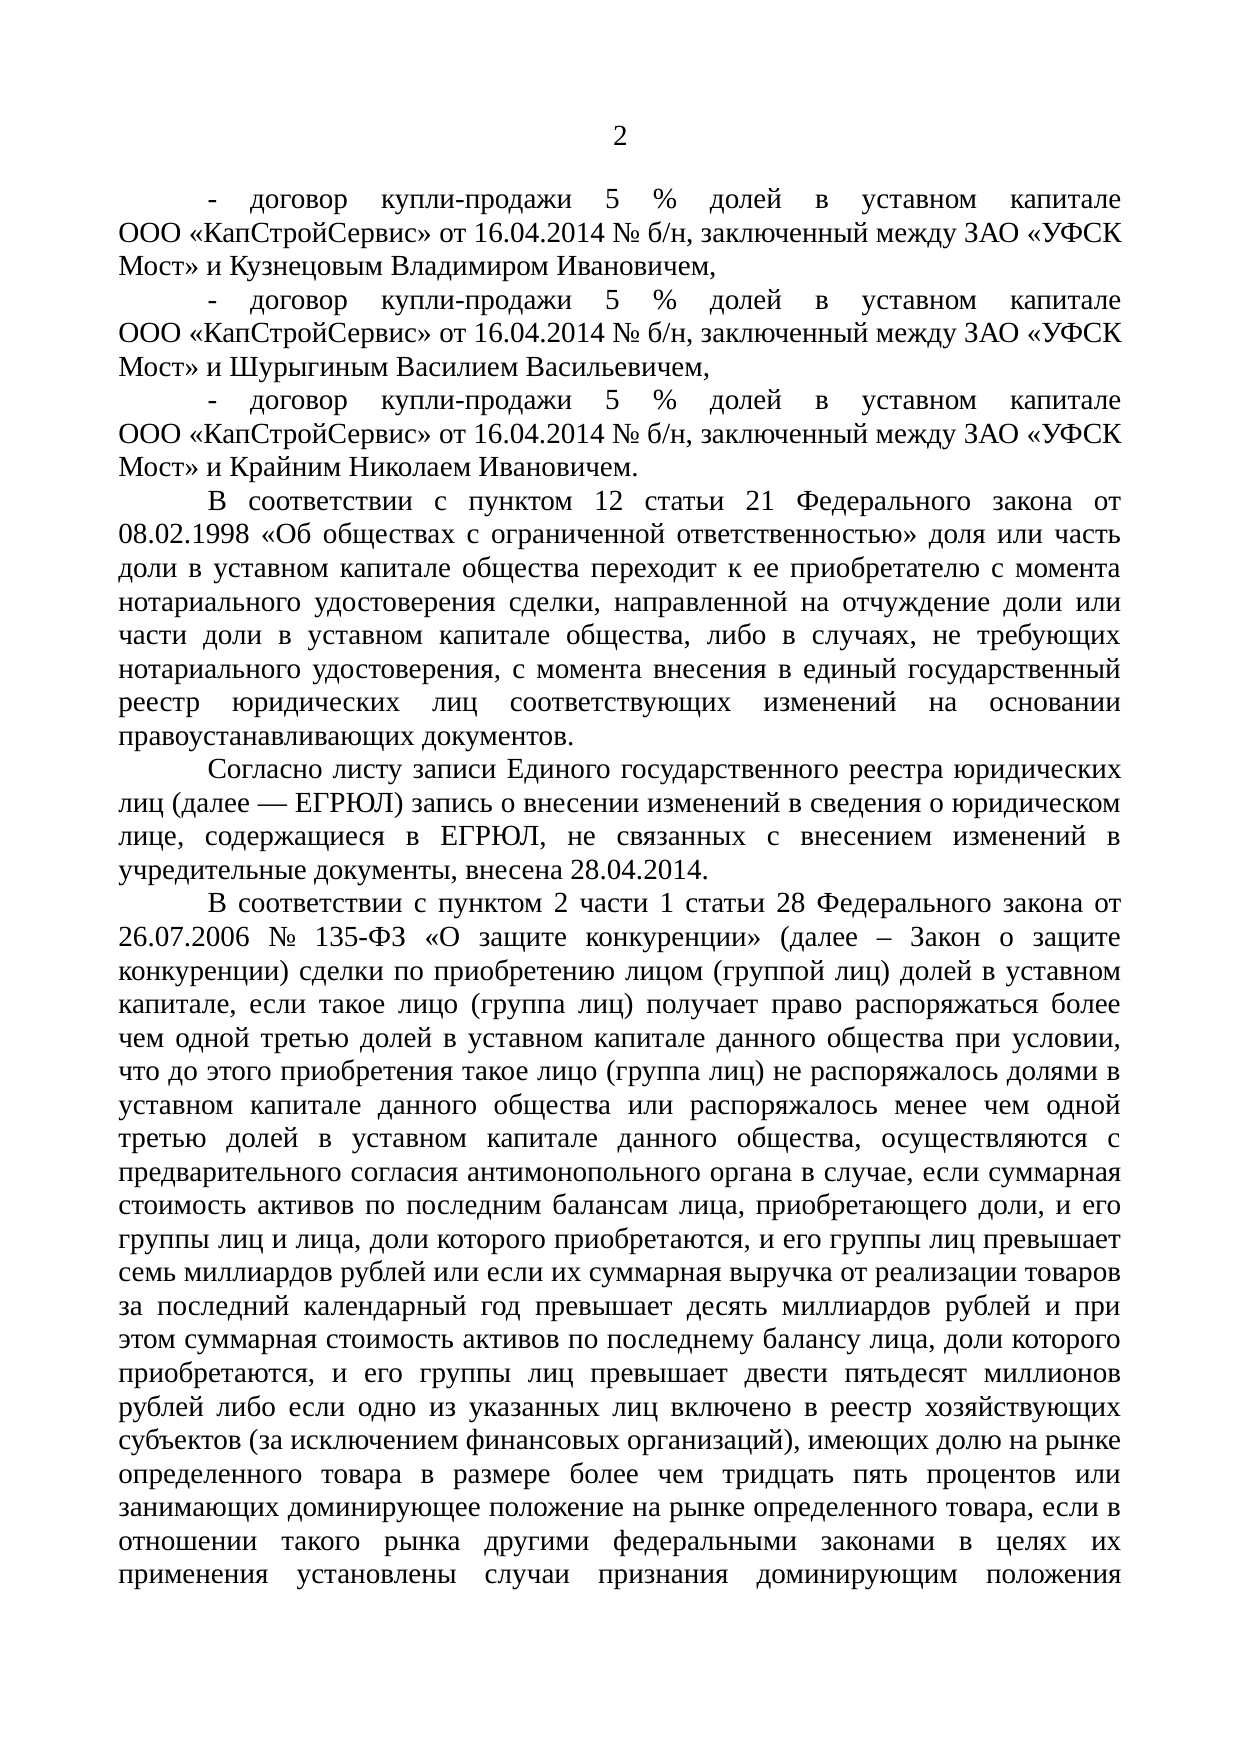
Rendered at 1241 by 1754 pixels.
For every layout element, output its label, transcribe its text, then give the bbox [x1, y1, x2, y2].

text В соответствии с пунктом 12 статьи 21 Федерального закона от 08.02.1998 «Об обществах с ограниченной ответственностью» доля или часть доли в уставном капитале общества переходит к ее приобретателю с момента нотариального удостоверения сделки, направленной на отчуждение доли или части доли в уставном капитале общества, либо в случаях, не требующих нотариального удостоверения, с момента внесения в единый государственный реестр юридических лиц соответствующих изменений на основании правоустанавливающих документов. [118, 483, 1122, 751]
text В соответствии с пунктом 2 части 1 статьи 28 Федерального закона от 26.07.2006 № 135-ФЗ «О защите конкуренции» (далее – Закон о защите конкуренции) сделки по приобретению лицом (группой лиц) долей в уставном капитале, если такое лицо (группа лиц) получает право распоряжаться более чем одной третью долей в уставном капитале данного общества при условии, что до этого приобретения такое лицо (группа лиц) не распоряжалось долями в уставном капитале данного общества или распоряжалось менее чем одной третью долей в уставном капитале данного общества, осуществляются с предварительного согласия антимонопольного органа в случае, если суммарная стоимость активов по последним балансам лица, приобретающего доли, и его группы лиц и лица, доли которого приобретаются, и его группы лиц превышает семь миллиардов рублей или если их суммарная выручка от реализации товаров за последний календарный год превышает десять миллиардов рублей и при этом суммарная стоимость активов по последнему балансу лица, доли которого приобретаются, и его группы лиц превышает двести пятьдесят миллионов рублей либо если одно из указанных лиц включено в реестр хозяйствующих субъектов (за исключением финансовых организаций), имеющих долю на рынке определенного товара в размере более чем тридцать пять процентов или занимающих доминирующее положение на рынке определенного товара, если в отношении такого рынка другими федеральными законами в целях их применения установлены случаи признания доминирующим положения [118, 886, 1122, 1590]
text - договор купли-продажи 5 % долей в уставном капитале ООО «КапСтройСервис» от 16.04.2014 № б/н, заключенный между ЗАО «УФСК Мост» и Крайним Николаем Ивановичем. [118, 382, 1122, 483]
text Согласно листу записи Единого государственного реестра юридических лиц (далее — ЕГРЮЛ) запись о внесении изменений в сведения о юридическом лице, содержащиеся в ЕГРЮЛ, не связанных с внесением изменений в учредительные документы, внесена 28.04.2014. [118, 751, 1122, 886]
text - договор купли-продажи 5 % долей в уставном капитале ООО «КапСтройСервис» от 16.04.2014 № б/н, заключенный между ЗАО «УФСК Мост» и Кузнецовым Владимиром Ивановичем, [118, 181, 1122, 282]
text - договор купли-продажи 5 % долей в уставном капитале ООО «КапСтройСервис» от 16.04.2014 № б/н, заключенный между ЗАО «УФСК Мост» и Шурыгиным Василием Васильевичем, [118, 282, 1122, 382]
